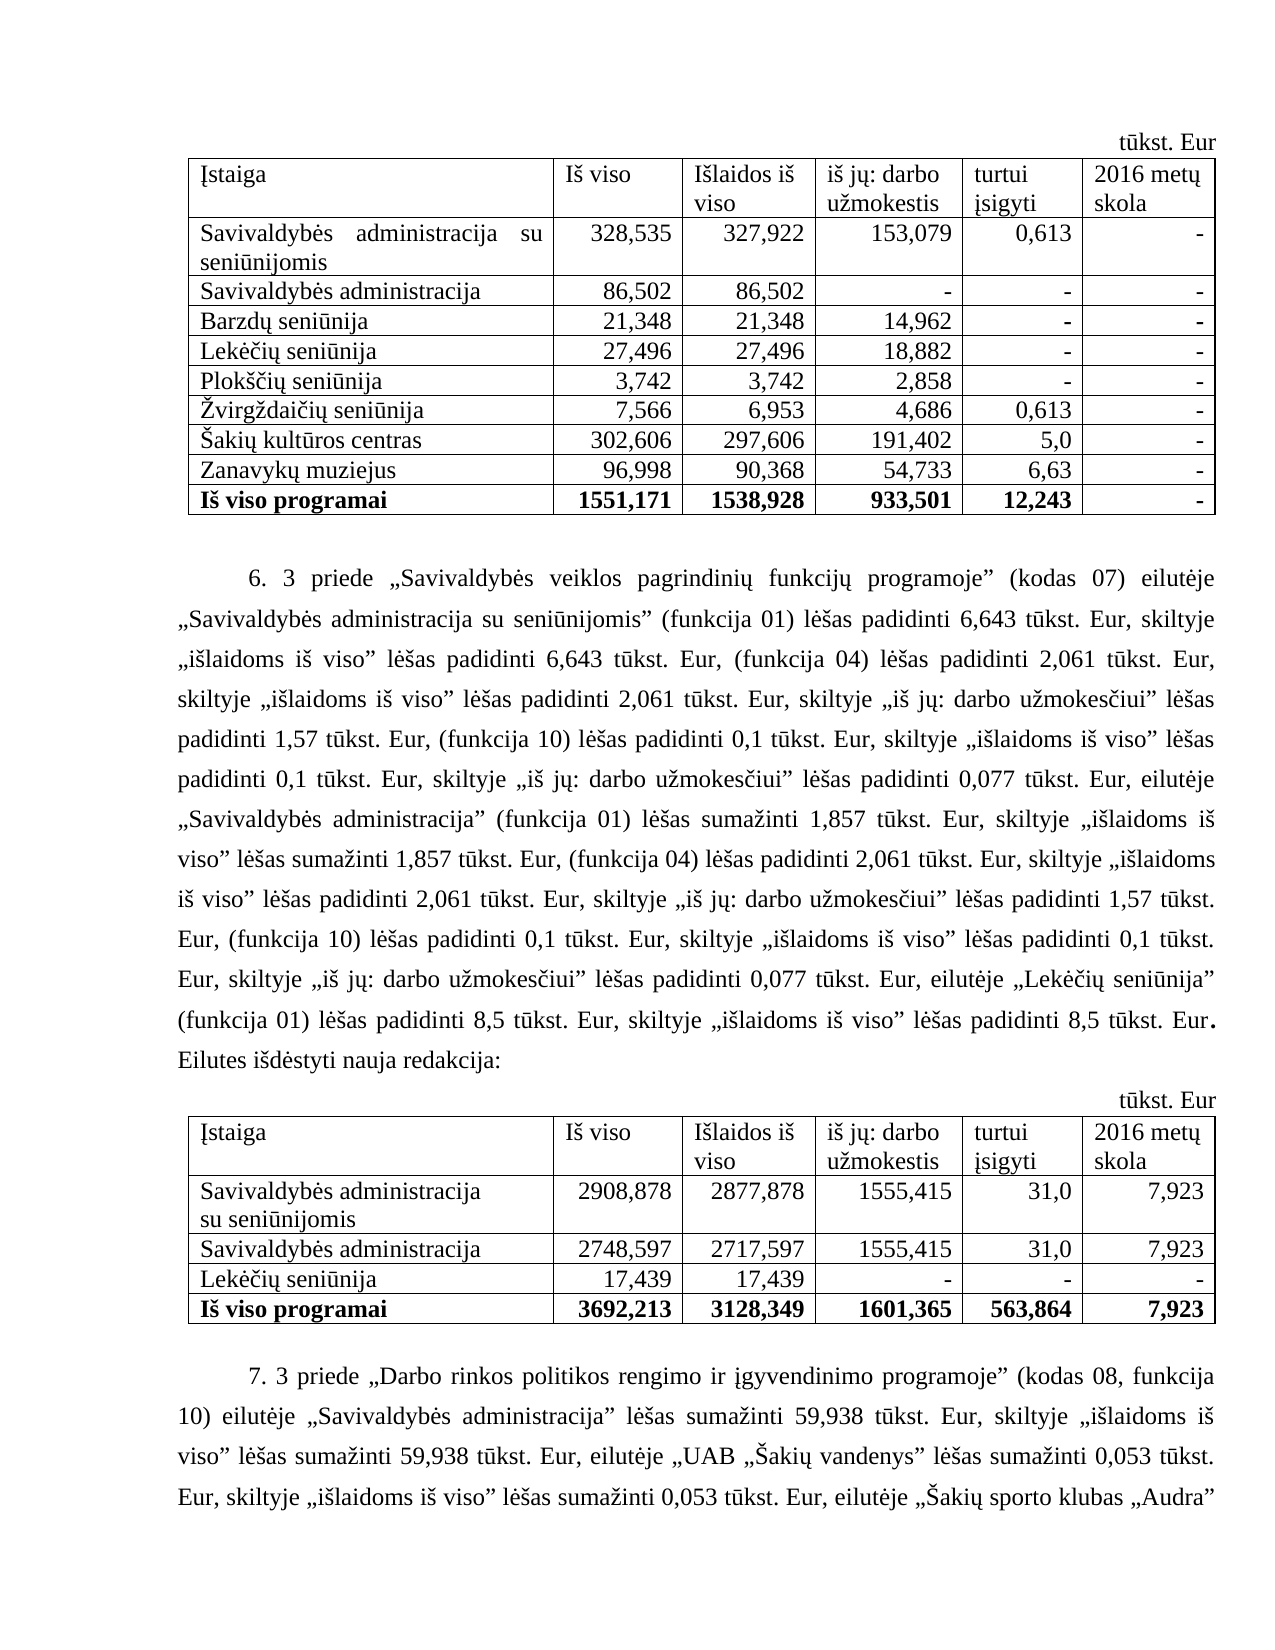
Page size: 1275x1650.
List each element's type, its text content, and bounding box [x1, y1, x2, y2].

table_cell 17,439 [554, 1264, 682, 1293]
table_cell 31,0 [963, 1234, 1082, 1263]
table_cell 3,742 [683, 366, 815, 394]
table_cell 1538,928 [683, 485, 815, 514]
table_cell 54,733 [816, 455, 962, 484]
table_header iš jų: darbo užmokestis [816, 1117, 962, 1175]
table_cell 328,535 [554, 218, 682, 275]
table_cell 7,923 [1083, 1176, 1214, 1233]
table_cell - [1083, 485, 1214, 514]
table_cell 18,882 [816, 336, 962, 365]
table_cell 1551,171 [554, 485, 682, 514]
table_cell 1555,415 [816, 1234, 962, 1263]
table_cell - [1083, 218, 1214, 275]
table_header Įstaiga [189, 159, 553, 217]
table_cell - [1083, 276, 1214, 305]
table_cell 27,496 [683, 336, 815, 365]
table_cell - [1083, 1264, 1214, 1293]
table_header turtui įsigyti [963, 1117, 1082, 1175]
table_header 2016 metų skola [1083, 1117, 1214, 1175]
table_cell Iš viso programai [189, 1294, 553, 1323]
table_cell Savivaldybės administracija [189, 276, 553, 305]
table_cell - [816, 1264, 962, 1293]
table_cell Šakių kultūros centras [189, 425, 553, 454]
table_cell - [1083, 425, 1214, 454]
table_cell 191,402 [816, 425, 962, 454]
text 7. 3 priede „Darbo rinkos politikos rengimo ir įgyvendinimo programoje” (kodas 08, funkcija 10) eilutėje „Savivaldybės administracija” lėšas sumažinti 59,938 tūkst. Eur, skiltyje „išlaidoms iš viso” lėšas sumažinti 59,938 tūkst. Eur, eilutėje „UAB „Šakių vandenys” lėšas sumažinti 0,053 tūkst. Eur, skiltyje „išlaidoms iš viso” lėšas sumažinti 0,053 tūkst. Eur, eilutėje „Šakių sporto klubas „Audra” [177, 1352, 1216, 1513]
table_header Išlaidos iš viso [683, 1117, 815, 1175]
table_cell - [963, 366, 1082, 394]
text tūkst. Eur [177, 118, 1216, 158]
table_cell 297,606 [683, 425, 815, 454]
table_cell 153,079 [816, 218, 962, 275]
table_cell 90,368 [683, 455, 815, 484]
table_cell Savivaldybės administracija [189, 1234, 553, 1263]
table_cell 6,63 [963, 455, 1082, 484]
table_cell 2877,878 [683, 1176, 815, 1233]
table_cell 0,613 [963, 396, 1082, 424]
table_cell 3,742 [554, 366, 682, 394]
text tūkst. Eur [177, 1076, 1216, 1116]
table_cell Savivaldybės administracija su seniūnijomis [189, 1176, 553, 1233]
table_cell 21,348 [683, 306, 815, 335]
table_cell Plokščių seniūnija [189, 366, 553, 394]
table_cell 7,566 [554, 396, 682, 424]
table_cell 327,922 [683, 218, 815, 275]
table_cell 96,998 [554, 455, 682, 484]
table_cell 1555,415 [816, 1176, 962, 1233]
table_header Iš viso [554, 159, 682, 217]
table_cell Iš viso programai [189, 485, 553, 514]
table_cell 17,439 [683, 1264, 815, 1293]
text 6. 3 priede „Savivaldybės veiklos pagrindinių funkcijų programoje” (kodas 07) eilutėje „Savivaldybės administracija su seniūnijomis” (funkcija 01) lėšas padidinti 6,643 tūkst. Eur, skiltyje „išlaidoms iš viso” lėšas padidinti 6,643 tūkst. Eur, (funkcija 04) lėšas padidinti 2,061 tūkst. Eur, skiltyje „išlaidoms iš viso” lėšas padidinti 2,061 tūkst. Eur, skiltyje „iš jų: darbo užmokesčiui” lėšas padidinti 1,57 tūkst. Eur, (funkcija 10) lėšas padidinti 0,1 tūkst. Eur, skiltyje „išlaidoms iš viso” lėšas padidinti 0,1 tūkst. Eur, skiltyje „iš jų: darbo užmokesčiui” lėšas padidinti 0,077 tūkst. Eur, eilutėje „Savivaldybės administracija” (funkcija 01) lėšas sumažinti 1,857 tūkst. Eur, skiltyje „išlaidoms iš viso” lėšas sumažinti 1,857 tūkst. Eur, (funkcija 04) lėšas padidinti 2,061 tūkst. Eur, skiltyje „išlaidoms iš viso” lėšas padidinti 2,061 tūkst. Eur, skiltyje „iš jų: darbo užmokesčiui” lėšas padidinti 1,57 tūkst. Eur, (funkcija 10) lėšas padidinti 0,1 tūkst. Eur, skiltyje „išlaidoms iš viso” lėšas padidinti 0,1 tūkst. Eur, skiltyje „iš jų: darbo užmokesčiui” lėšas padidinti 0,077 tūkst. Eur, eilutėje „Lekėčių seniūnija” (funkcija 01) lėšas padidinti 8,5 tūkst. Eur, skiltyje „išlaidoms iš viso” lėšas padidinti 8,5 tūkst. Eur. Eilutes išdėstyti nauja redakcija: [177, 555, 1216, 1076]
table_cell 3692,213 [554, 1294, 682, 1323]
table_cell 12,243 [963, 485, 1082, 514]
table_cell - [963, 306, 1082, 335]
table_cell Žvirgždaičių seniūnija [189, 396, 553, 424]
table_cell 2,858 [816, 366, 962, 394]
table_cell - [1083, 366, 1214, 394]
table_cell 0,613 [963, 218, 1082, 275]
table_cell - [1083, 336, 1214, 365]
table_cell 933,501 [816, 485, 962, 514]
table_cell - [1083, 306, 1214, 335]
table_cell 4,686 [816, 396, 962, 424]
table_cell - [963, 276, 1082, 305]
table_header Iš viso [554, 1117, 682, 1175]
table_cell 86,502 [683, 276, 815, 305]
table_cell Zanavykų muziejus [189, 455, 553, 484]
table_cell 86,502 [554, 276, 682, 305]
table_header Įstaiga [189, 1117, 553, 1175]
table_cell - [816, 276, 962, 305]
table_cell Savivaldybės administracija su seniūnijomis [189, 218, 553, 275]
table_cell 2717,597 [683, 1234, 815, 1263]
table_cell 5,0 [963, 425, 1082, 454]
table_header 2016 metų skola [1083, 159, 1214, 217]
table_cell Lekėčių seniūnija [189, 336, 553, 365]
table_cell 14,962 [816, 306, 962, 335]
table_cell 7,923 [1083, 1234, 1214, 1263]
table_cell Lekėčių seniūnija [189, 1264, 553, 1293]
table_cell 21,348 [554, 306, 682, 335]
table_cell - [963, 1264, 1082, 1293]
table_cell 1601,365 [816, 1294, 962, 1323]
table_header Išlaidos iš viso [683, 159, 815, 217]
table_cell 302,606 [554, 425, 682, 454]
table_cell 3128,349 [683, 1294, 815, 1323]
table_cell - [1083, 396, 1214, 424]
table_cell 7,923 [1083, 1294, 1214, 1323]
table_cell 6,953 [683, 396, 815, 424]
table_header iš jų: darbo užmokestis [816, 159, 962, 217]
table_cell 31,0 [963, 1176, 1082, 1233]
table_cell 27,496 [554, 336, 682, 365]
table_cell 2908,878 [554, 1176, 682, 1233]
table_cell Barzdų seniūnija [189, 306, 553, 335]
table_cell 2748,597 [554, 1234, 682, 1263]
table_cell 563,864 [963, 1294, 1082, 1323]
table_cell - [1083, 455, 1214, 484]
table_header turtui įsigyti [963, 159, 1082, 217]
table_cell - [963, 336, 1082, 365]
